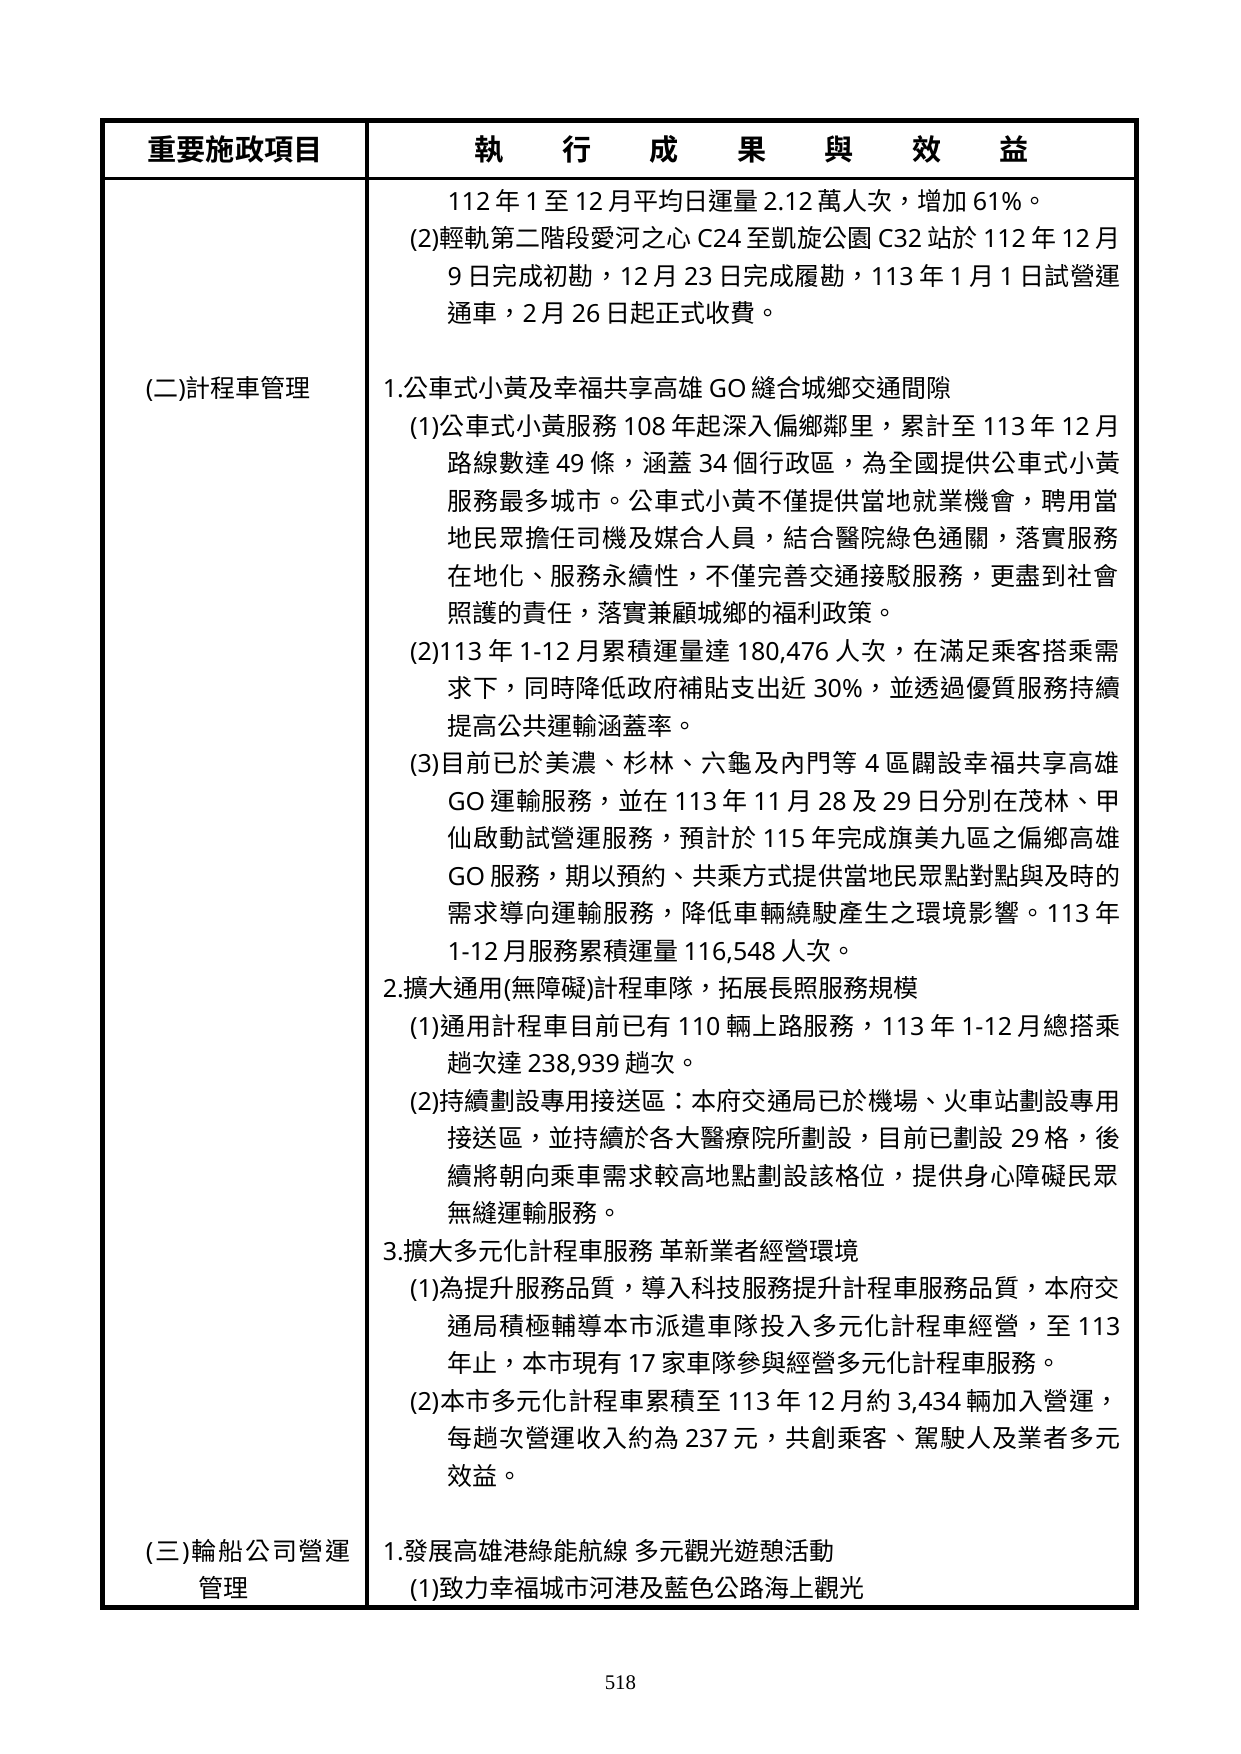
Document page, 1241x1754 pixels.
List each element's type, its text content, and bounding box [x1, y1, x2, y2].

table_header 執 行 成 果 與 效 益 [369, 123, 1134, 177]
table_header 重要施政項目 [105, 123, 365, 177]
table_cell (二)計程車管理 (三)輪船公司營運管理 [105, 180, 365, 1605]
table_cell 112年1至12月平均日運量2.12萬人次，增加61%。 (2)輕軌第二階段愛河之心C24至凱旋公園C32站於112年12月9日完成初勘，12月23日完成履勘，113年1月1日試營運通車，2月26日起正式收費。 1.公車式小黃及幸福共享高雄GO縫合城鄉交通間隙 (1)公車式小黃服務108年起深入偏鄉鄰里，累計至113年12月路線數達49條，涵蓋34個行政區，為全國提供公車式小黃服務最多城市。公車式小黃不僅提供當地就業機會，聘用當地民眾擔任司機及媒合人員，結合醫院綠色通關，落實服務在地化、服務永續性，不僅完善交通接駁服務，更盡到社會照護的責任，落實兼顧城鄉的福利政策。 (2)113年1-12月累積運量達180,476人次，在滿足乘客搭乘需求下，同時降低政府補貼支出近30%，並透過優質服務持續提高公共運輸涵蓋率。 (3)目前已於美濃、杉林、六龜及內門等4區闢設幸福共享高雄GO運輸服務，並在113年11月28及29日分別在茂林、甲仙啟動試營運服務，預計於115年完成旗美九區之偏鄉高雄GO服務，期以預約、共乘方式提供當地民眾點對點與及時的需求導向運輸服務，降低車輛繞駛產生之環境影響。113年1-12月服務累積運量116,548人次。 2.擴大通用(無障礙)計程車隊，拓展長照服務規模 (1)通用計程車目前已有110輛上路服務，113年1-12月總搭乘趟次達238,939趟次。 (2)持續劃設專用接送區：本府交通局已於機場、火車站劃設專用接送區，並持續於各大醫療院所劃設，目前已劃設29格，後續將朝向乘車需求較高地點劃設該格位，提供身心障礙民眾無縫運輸服務。 3.擴大多元化計程車服務 革新業者經營環境 (1)為提升服務品質，導入科技服務提升計程車服務品質，本府交通局積極輔導本市派遣車隊投入多元化計程車經營，至113年止，本市現有17家車隊參與經營多元化計程車服務。 (2)本市多元化計程車累積至113年12月約3,434輛加入營運，每趟次營運收入約為237元，共創乘客、駕駛人及業者多元效益。 1.發展高雄港綠能航線 多元觀光遊憩活動 (1)致力幸福城市河港及藍色公路海上觀光 [369, 180, 1134, 1605]
